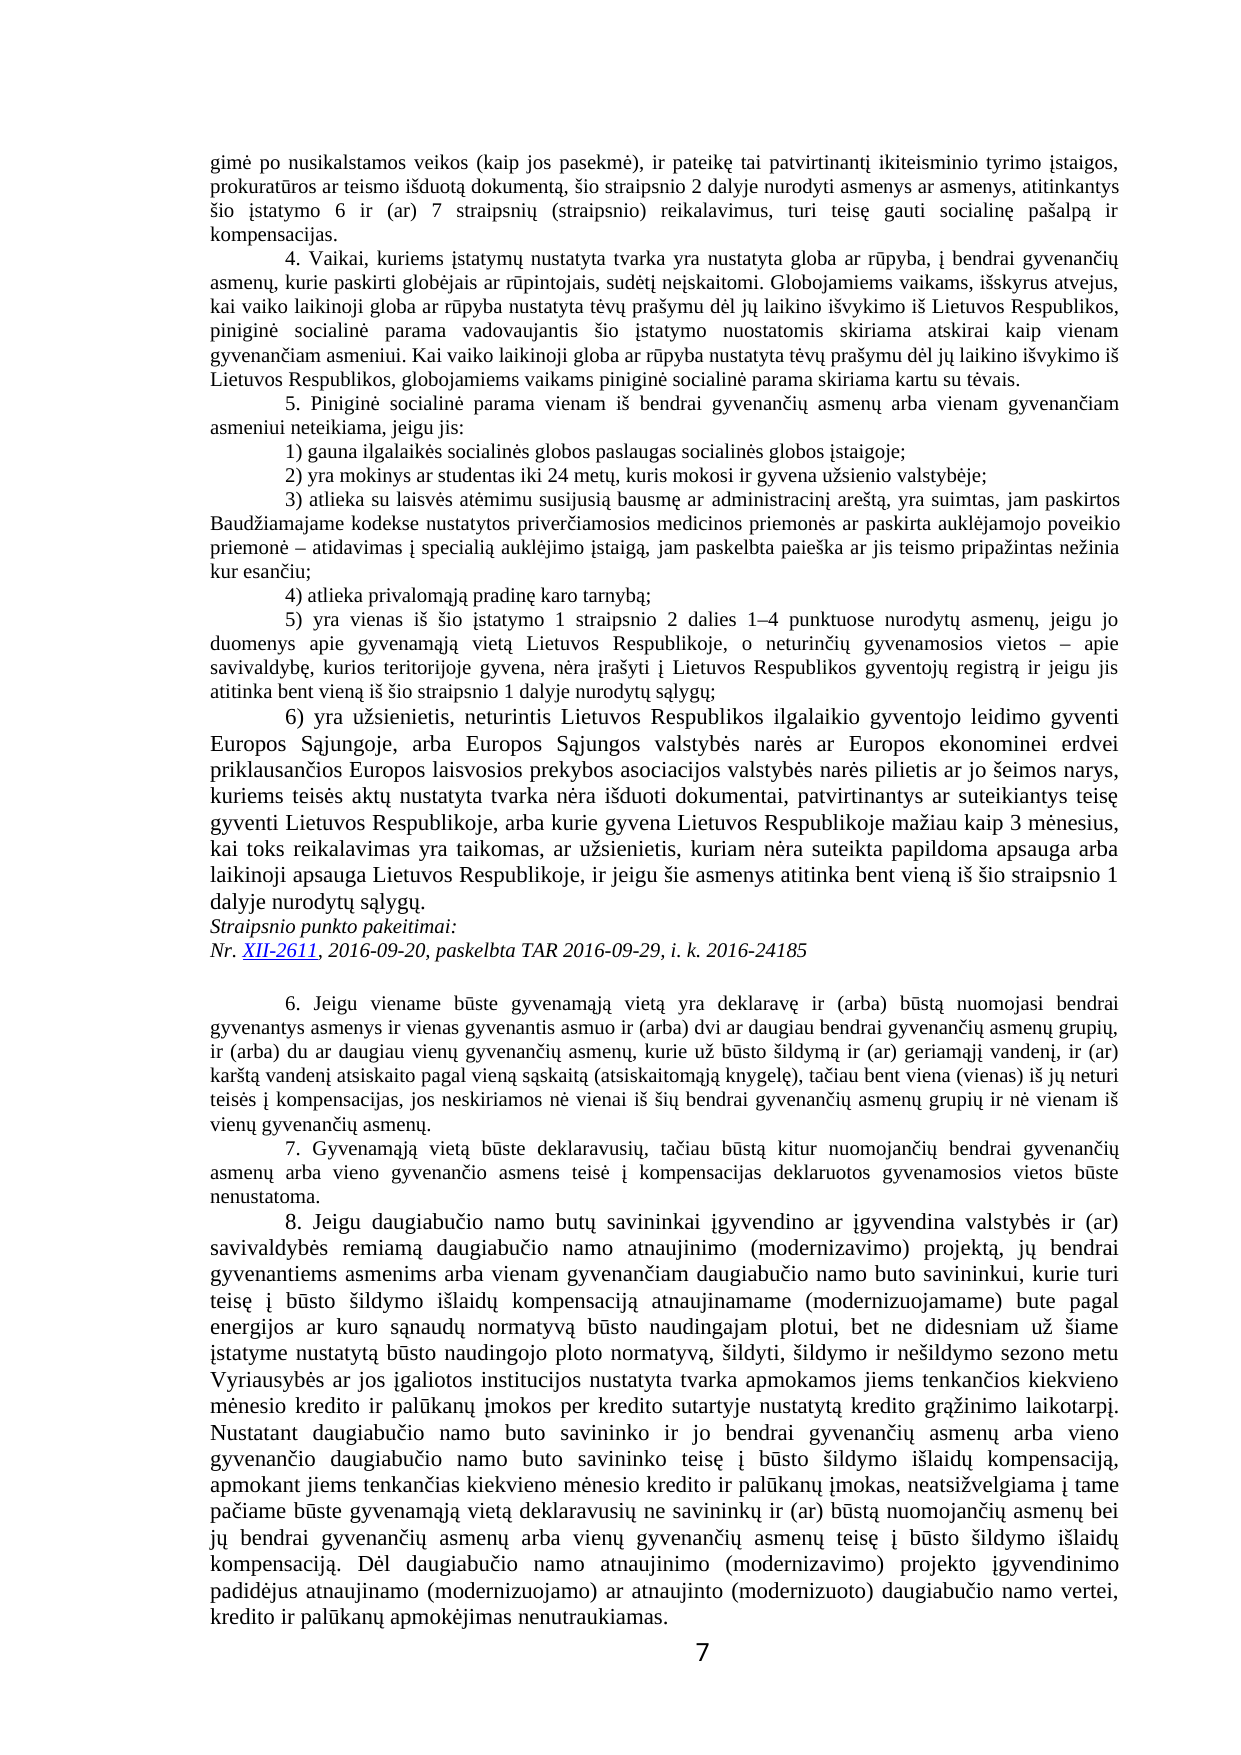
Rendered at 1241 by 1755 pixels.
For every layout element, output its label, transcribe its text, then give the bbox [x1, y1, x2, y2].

text 1) gauna ilgalaikės socialinės globos paslaugas socialinės globos įstaigoje; [210, 439, 1120, 463]
text Nr. XII-2611, 2016-09-20, paskelbta TAR 2016-09-29, i. k. 2016-24185 [210, 938, 1120, 962]
text 4) atlieka privalomąją pradinę karo tarnybą; [210, 583, 1120, 607]
text 8. Jeigu daugiabučio namo butų savininkai įgyvendino ar įgyvendina valstybės ir (ar) savivaldybės remiamą daugiabučio namo atnaujinimo (modernizavimo) projektą, jų bendrai gyvenantiems asmenims arba vienam gyvenančiam daugiabučio namo buto savininkui, kurie turi teisę į būsto šildymo išlaidų kompensaciją atnaujinamame (modernizuojamame) bute pagal energijos ar kuro sąnaudų normatyvą būsto naudingajam plotui, bet ne didesniam už šiame įstatyme nustatytą būsto naudingojo ploto normatyvą, šildyti, šildymo ir nešildymo sezono metu Vyriausybės ar jos įgaliotos institucijos nustatyta tvarka apmokamos jiems tenkančios kiekvieno mėnesio kredito ir palūkanų įmokos per kredito sutartyje nustatytą kredito grąžinimo laikotarpį. Nustatant daugiabučio namo buto savininko ir jo bendrai gyvenančių asmenų arba vieno gyvenančio daugiabučio namo buto savininko teisę į būsto šildymo išlaidų kompensaciją, apmokant jiems tenkančias kiekvieno mėnesio kredito ir palūkanų įmokas, neatsižvelgiama į tame pačiame būste gyvenamąją vietą deklaravusių ne savininkų ir (ar) būstą nuomojančių asmenų bei jų bendrai gyvenančių asmenų arba vienų gyvenančių asmenų teisę į būsto šildymo išlaidų kompensaciją. Dėl daugiabučio namo atnaujinimo (modernizavimo) projekto įgyvendinimo padidėjus atnaujinamo (modernizuojamo) ar atnaujinto (modernizuoto) daugiabučio namo vertei, kredito ir palūkanų apmokėjimas nenutraukiamas. [210, 1208, 1120, 1629]
text 2) yra mokinys ar studentas iki 24 metų, kuris mokosi ir gyvena užsienio valstybėje; [210, 463, 1120, 487]
text gimė po nusikalstamos veikos (kaip jos pasekmė), ir pateikę tai patvirtinantį ikiteisminio tyrimo įstaigos, prokuratūros ar teismo išduotą dokumentą, šio straipsnio 2 dalyje nurodyti asmenys ar asmenys, atitinkantys šio įstatymo 6 ir (ar) 7 straipsnių (straipsnio) reikalavimus, turi teisę gauti socialinę pašalpą ir kompensacijas. [210, 150, 1120, 246]
text 5) yra vienas iš šio įstatymo 1 straipsnio 2 dalies 1–4 punktuose nurodytų asmenų, jeigu jo duomenys apie gyvenamąją vietą Lietuvos Respublikoje, o neturinčių gyvenamosios vietos – apie savivaldybę, kurios teritorijoje gyvena, nėra įrašyti į Lietuvos Respublikos gyventojų registrą ir jeigu jis atitinka bent vieną iš šio straipsnio 1 dalyje nurodytų sąlygų; [210, 607, 1120, 703]
text 6) yra užsienietis, neturintis Lietuvos Respublikos ilgalaikio gyventojo leidimo gyventi Europos Sąjungoje, arba Europos Sąjungos valstybės narės ar Europos ekonominei erdvei priklausančios Europos laisvosios prekybos asociacijos valstybės narės pilietis ar jo šeimos narys, kuriems teisės aktų nustatyta tvarka nėra išduoti dokumentai, patvirtinantys ar suteikiantys teisę gyventi Lietuvos Respublikoje, arba kurie gyvena Lietuvos Respublikoje mažiau kaip 3 mėnesius, kai toks reikalavimas yra taikomas, ar užsienietis, kuriam nėra suteikta papildoma apsauga arba laikinoji apsauga Lietuvos Respublikoje, ir jeigu šie asmenys atitinka bent vieną iš šio straipsnio 1 dalyje nurodytų sąlygų. [210, 703, 1120, 914]
text 3) atlieka su laisvės atėmimu susijusią bausmę ar administracinį areštą, yra suimtas, jam paskirtos Baudžiamajame kodekse nustatytos priverčiamosios medicinos priemonės ar paskirta auklėjamojo poveikio priemonė – atidavimas į specialią auklėjimo įstaigą, jam paskelbta paieška ar jis teismo pripažintas nežinia kur esančiu; [210, 487, 1120, 583]
text 7. Gyvenamąją vietą būste deklaravusių, tačiau būstą kitur nuomojančių bendrai gyvenančių asmenų arba vieno gyvenančio asmens teisė į kompensacijas deklaruotos gyvenamosios vietos būste nenustatoma. [210, 1136, 1120, 1208]
text 5. Piniginė socialinė parama vienam iš bendrai gyvenančių asmenų arba vienam gyvenančiam asmeniui neteikiama, jeigu jis: [210, 391, 1120, 439]
text Straipsnio punkto pakeitimai: [210, 914, 1120, 938]
text 6. Jeigu viename būste gyvenamąją vietą yra deklaravę ir (arba) būstą nuomojasi bendrai gyvenantys asmenys ir vienas gyvenantis asmuo ir (arba) dvi ar daugiau bendrai gyvenančių asmenų grupių, ir (arba) du ar daugiau vienų gyvenančių asmenų, kurie už būsto šildymą ir (ar) geriamąjį vandenį, ir (ar) karštą vandenį atsiskaito pagal vieną sąskaitą (atsiskaitomąją knygelę), tačiau bent viena (vienas) iš jų neturi teisės į kompensacijas, jos neskiriamos nė vienai iš šių bendrai gyvenančių asmenų grupių ir nė vienam iš vienų gyvenančių asmenų. [210, 991, 1120, 1136]
text 4. Vaikai, kuriems įstatymų nustatyta tvarka yra nustatyta globa ar rūpyba, į bendrai gyvenančių asmenų, kurie paskirti globėjais ar rūpintojais, sudėtį neįskaitomi. Globojamiems vaikams, išskyrus atvejus, kai vaiko laikinoji globa ar rūpyba nustatyta tėvų prašymu dėl jų laikino išvykimo iš Lietuvos Respublikos, piniginė socialinė parama vadovaujantis šio įstatymo nuostatomis skiriama atskirai kaip vienam gyvenančiam asmeniui. Kai vaiko laikinoji globa ar rūpyba nustatyta tėvų prašymu dėl jų laikino išvykimo iš Lietuvos Respublikos, globojamiems vaikams piniginė socialinė parama skiriama kartu su tėvais. [210, 246, 1120, 391]
